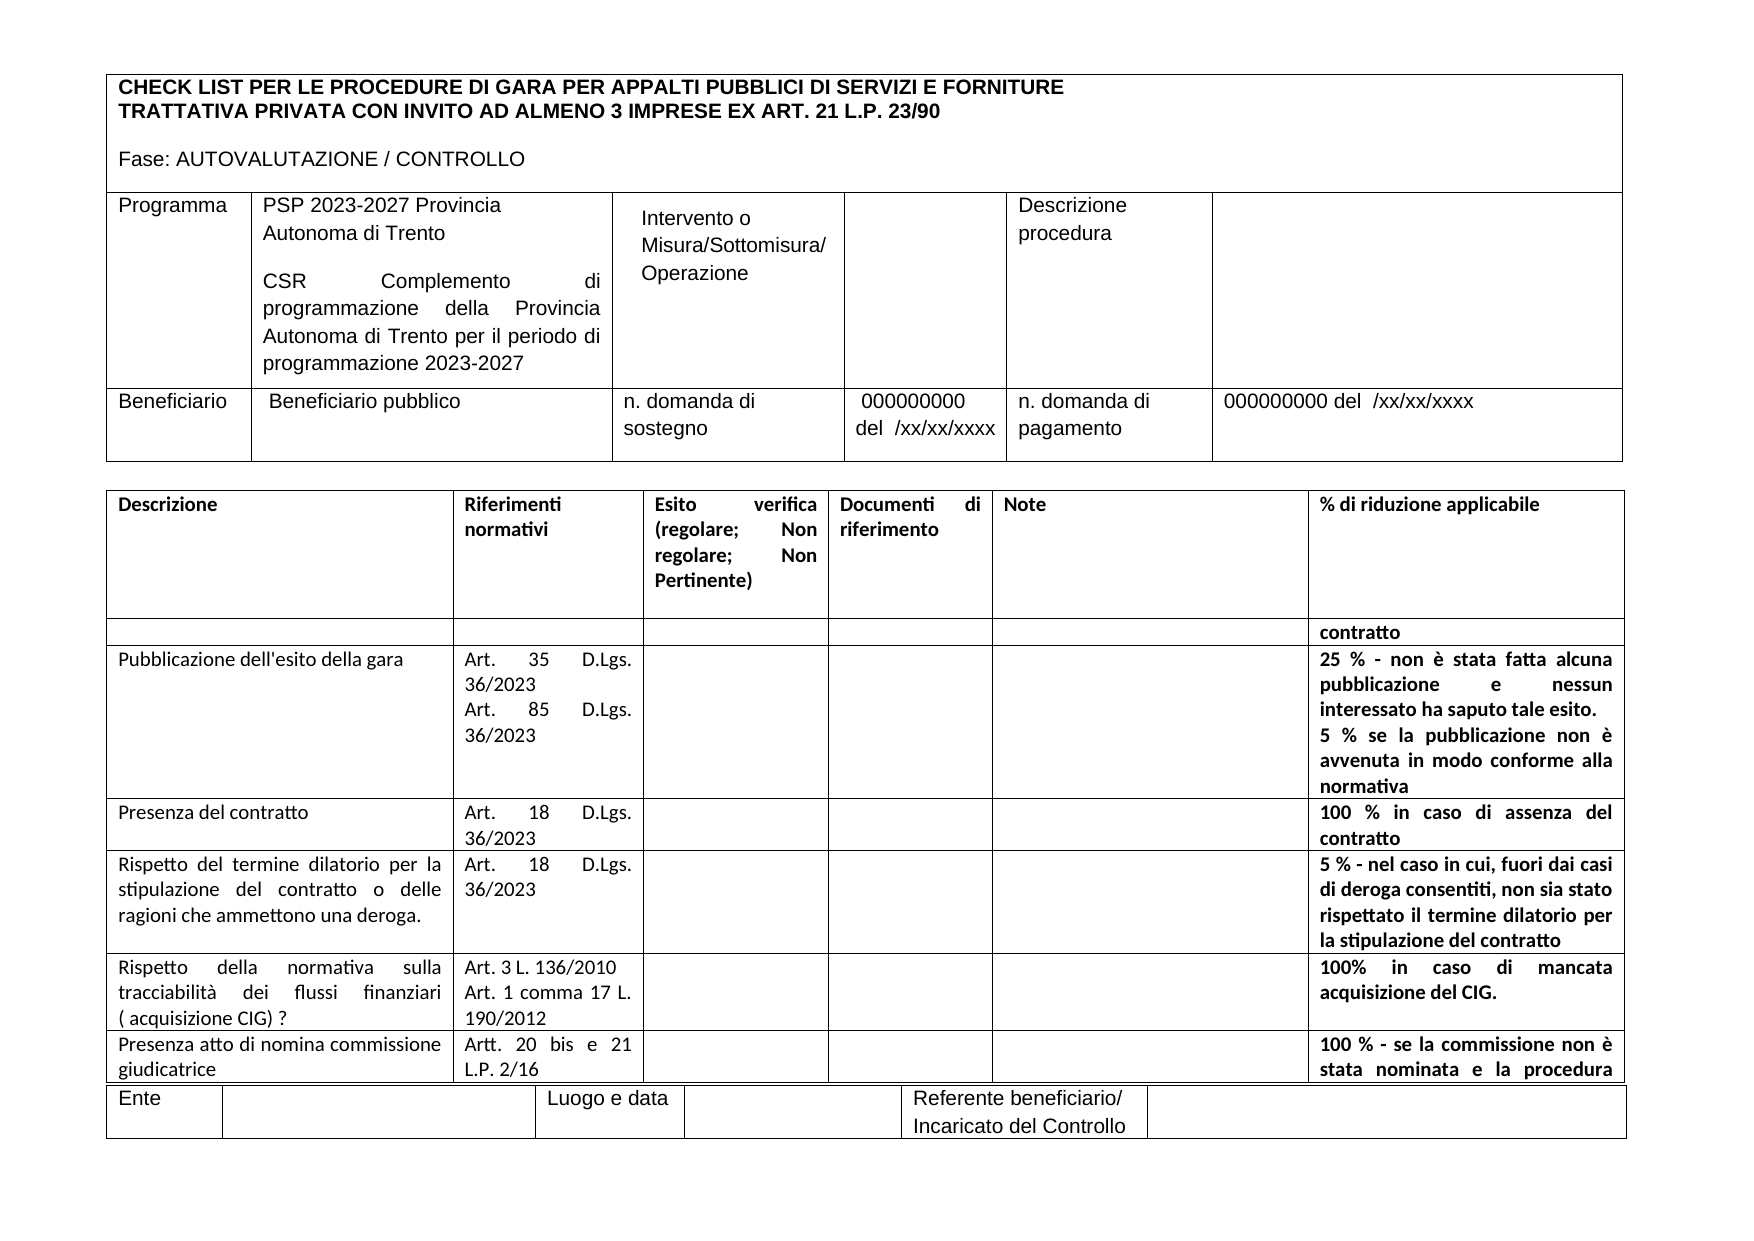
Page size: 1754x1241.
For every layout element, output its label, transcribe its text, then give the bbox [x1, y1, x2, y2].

table_cell Art. 18 D.Lgs. 36/2023 [454, 799, 643, 850]
table_cell Art. 18 D.Lgs. 36/2023 [454, 851, 643, 953]
table_cell 100 % in caso di assenza del contratto [1309, 799, 1624, 850]
table_cell 100 % - se la commissione non è stata nominata e la procedura [1309, 1031, 1624, 1082]
table_cell Artt. 20 bis e 21 L.P. 2/16 [454, 1031, 643, 1082]
table_header Documenti di riferimento [829, 491, 992, 618]
table_cell [993, 619, 1308, 645]
table_cell 100% in caso di mancata acquisizione del CIG. [1309, 954, 1624, 1030]
table_cell [993, 799, 1308, 850]
table_cell Rispetto della normativa sulla tracciabilità dei flussi finanziari ( acquisizione CIG) ? [107, 954, 453, 1030]
table_header Esito verifica (regolare; Non regolare; Non Pertinente) [644, 491, 828, 618]
table_cell [829, 1031, 992, 1082]
table_cell 5 % - nel caso in cui, fuori dai casi di deroga consentiti, non sia stato rispettato il termine dilatorio per la stipulazione del contratto [1309, 851, 1624, 953]
table_cell [107, 619, 453, 645]
table_cell [829, 799, 992, 850]
table_cell [829, 851, 992, 953]
table_cell [829, 954, 992, 1030]
table_cell [829, 619, 992, 645]
table_cell [644, 1031, 828, 1082]
table_cell [829, 646, 992, 798]
table_cell [993, 954, 1308, 1030]
table_cell [644, 799, 828, 850]
table_cell [993, 851, 1308, 953]
table_cell [454, 619, 643, 645]
table_cell Presenza atto di nomina commissione giudicatrice [107, 1031, 453, 1082]
table_cell Rispetto del termine dilatorio per la stipulazione del contratto o delle ragioni che ammettono una deroga. [107, 851, 453, 953]
table_header Note [993, 491, 1308, 618]
table_cell [644, 851, 828, 953]
table_cell 25 % - non è stata fatta alcuna pubblicazione e nessun interessato ha saputo tale esito. 5 % se la pubblicazione non è avvenuta in modo conforme alla normativa [1309, 646, 1624, 798]
table_cell Art. 3 L. 136/2010 Art. 1 comma 17 L. 190/2012 [454, 954, 643, 1030]
table_cell Presenza del contratto [107, 799, 453, 850]
table_header Descrizione [107, 491, 453, 618]
table_cell contratto [1309, 619, 1624, 645]
table_cell [644, 954, 828, 1030]
table_cell [644, 646, 828, 798]
table_cell Pubblicazione dell'esito della gara [107, 646, 453, 798]
table_cell Art. 35 D.Lgs. 36/2023 Art. 85 D.Lgs. 36/2023 [454, 646, 643, 798]
table_cell [993, 646, 1308, 798]
table_cell [993, 1031, 1308, 1082]
table_header Riferimenti normativi [454, 491, 643, 618]
table_cell [644, 619, 828, 645]
table_header % di riduzione applicabile [1309, 491, 1624, 618]
